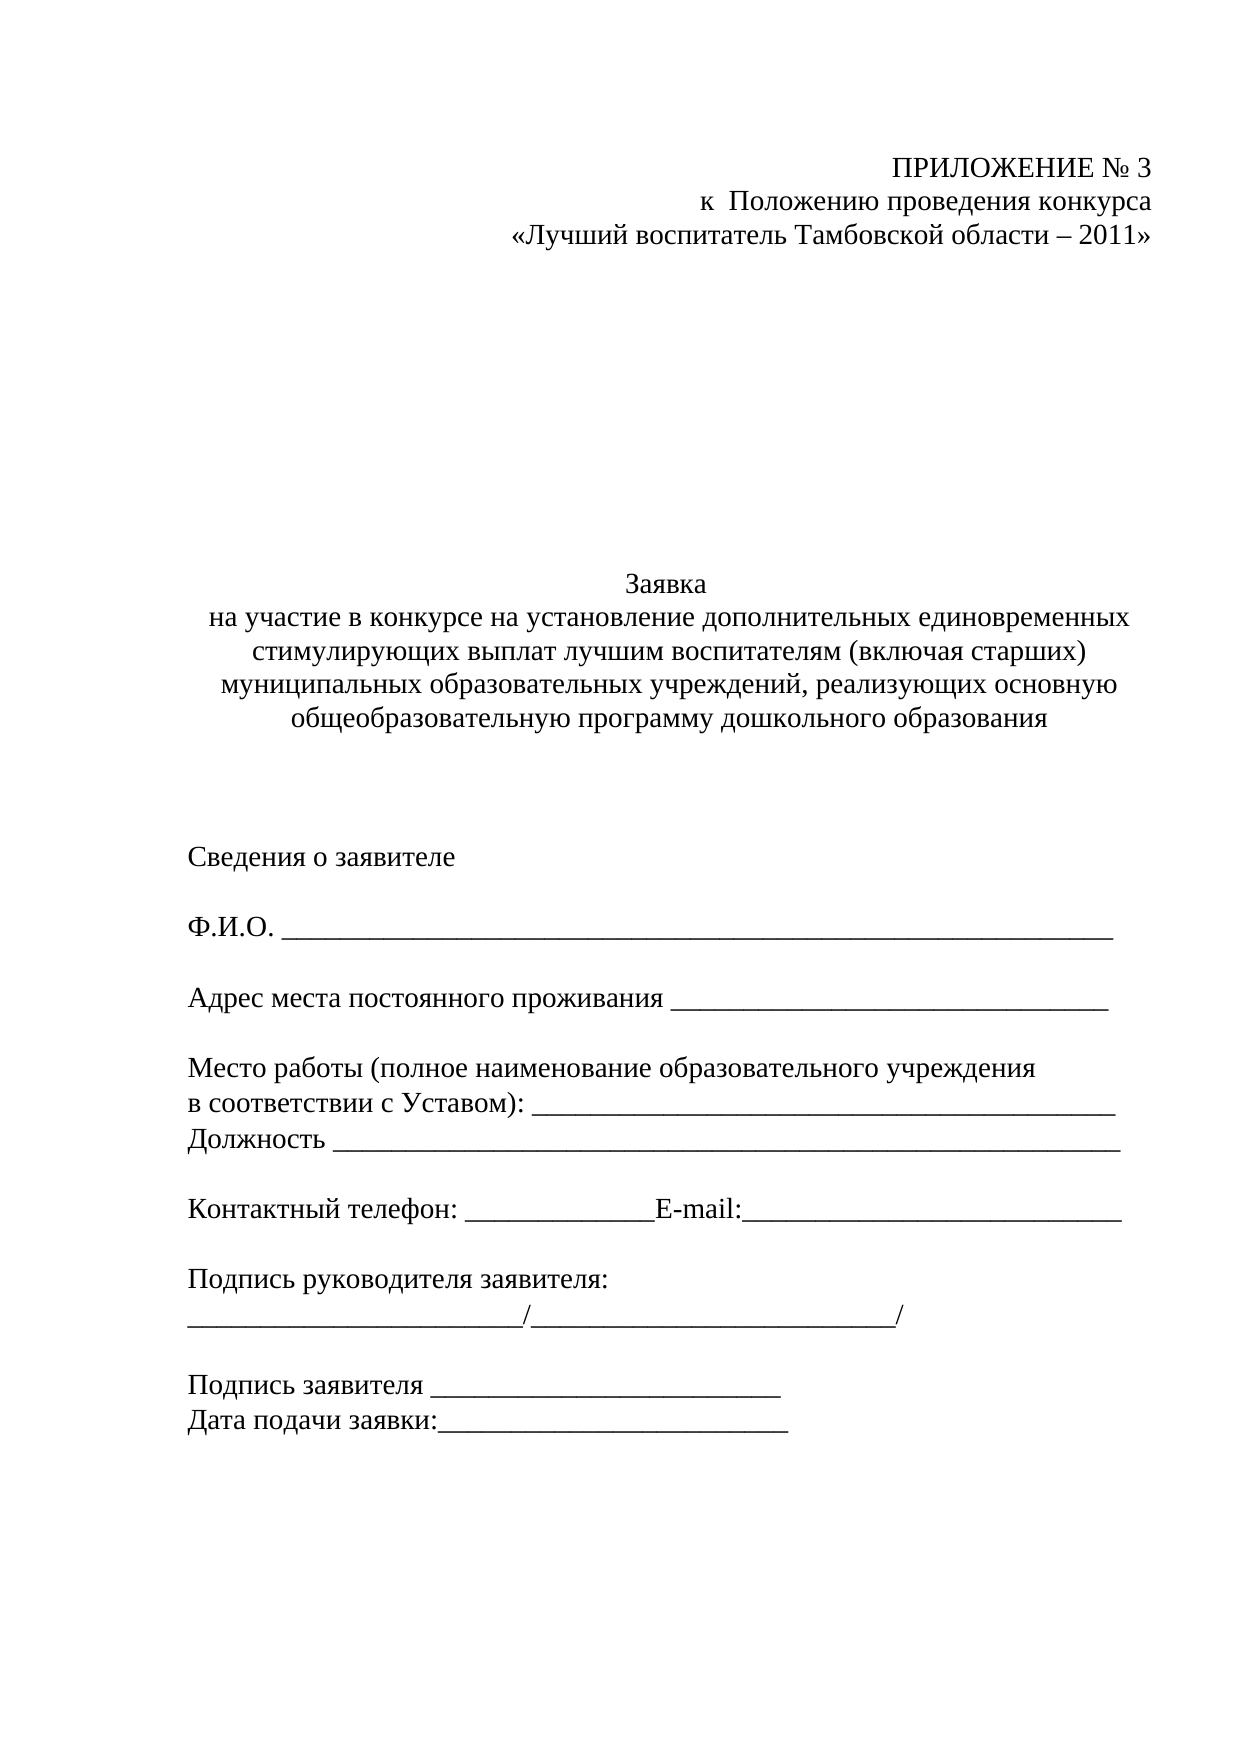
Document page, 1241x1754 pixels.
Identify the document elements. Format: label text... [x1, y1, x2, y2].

text «Лучший воспитатель Тамбовской области – 2011» [176, 217, 1152, 251]
text Сведения о заявителе [187, 839, 1152, 873]
text Подпись руководителя заявителя: _______________________/_________________________/ [187, 1262, 1152, 1330]
text Дата подачи заявки:________________________ [187, 1402, 1152, 1436]
text Заявка [187, 566, 1152, 599]
text ПРИЛОЖЕНИЕ № 3 [176, 150, 1152, 183]
text Подпись заявителя ________________________ [187, 1367, 1152, 1401]
text Ф.И.О. _________________________________________________________ [187, 909, 1152, 943]
text Адрес места постоянного проживания ______________________________ [187, 980, 1152, 1013]
text на участие в конкурсе на установление дополнительных единовременных стимулирующих выплат лучшим воспитателям (включая старших) муниципальных образовательных учреждений, реализующих основную общеобразовательную программу дошкольного образования [187, 599, 1152, 733]
text Контактный телефон: _____________E-mail:__________________________ [187, 1191, 1152, 1225]
text Должность ______________________________________________________ [187, 1121, 1152, 1154]
text Место работы (полное наименование образовательного учреждения в соответствии с Уставом): ________________________________________ [187, 1050, 1152, 1119]
text к Положению проведения конкурса [176, 183, 1152, 217]
